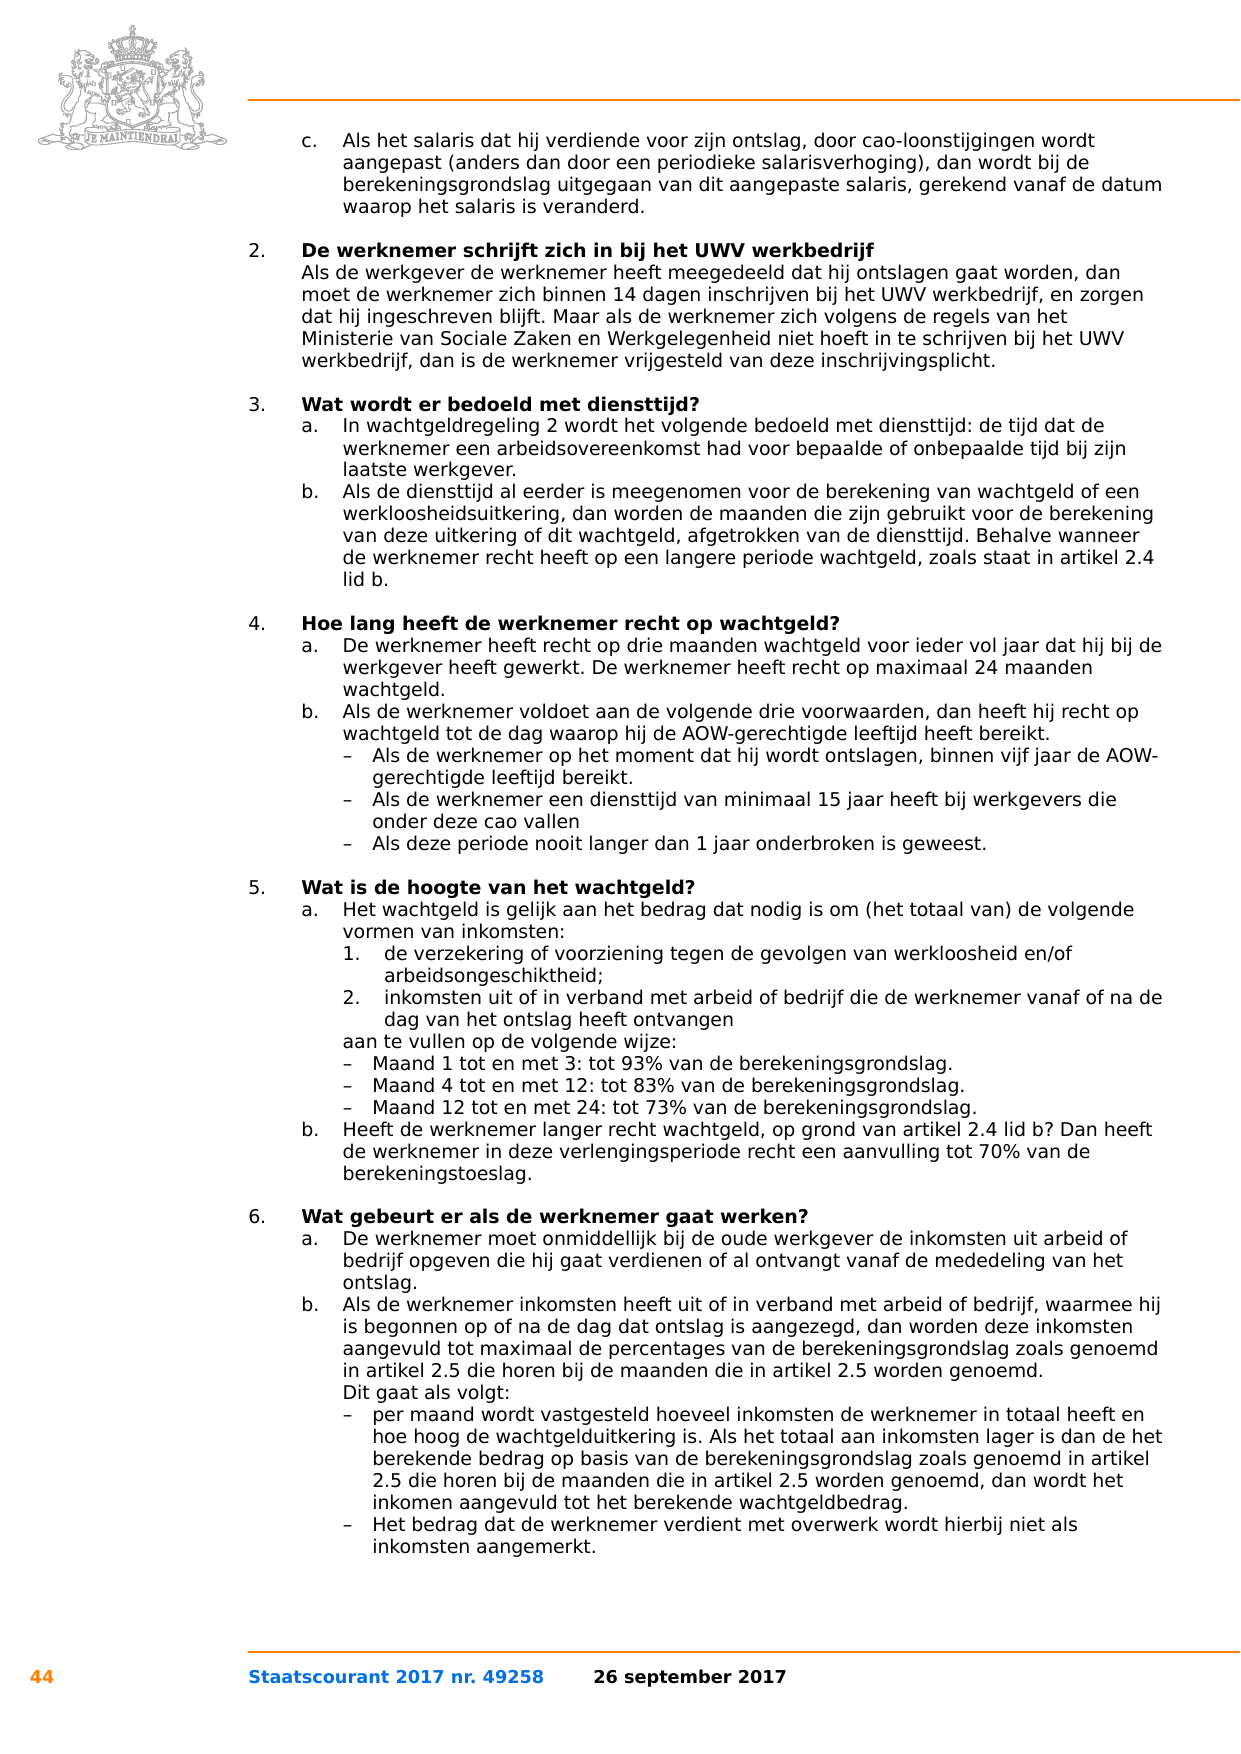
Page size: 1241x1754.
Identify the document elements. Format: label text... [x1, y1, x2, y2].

text – Maand 4 tot en met 12: tot 83% van de berekeningsgrondslag. [343, 1074, 1163, 1097]
text – per maand wordt vastgesteld hoeveel inkomsten de werknemer in totaal heeft en hoe hoog de wachtgelduitkering is. Als het totaal aan inkomsten lager is dan de het berekende bedrag op basis van de berekeningsgrondslag zoals genoemd in artikel 2.5 die horen bij de maanden die in artikel 2.5 worden genoemd, dan wordt het inkomen aangevuld tot het berekende wachtgeldbedrag. [343, 1404, 1163, 1514]
text 1. de verzekering of voorziening tegen de gevolgen van werkloosheid en/of arbeidsongeschiktheid; [342, 943, 1163, 987]
text a. De werknemer heeft recht op drie maanden wachtgeld voor ieder vol jaar dat hij bij de werkgever heeft gewerkt. De werknemer heeft recht op maximaal 24 maanden wachtgeld. [301, 635, 1163, 701]
text b. Als de werknemer inkomsten heeft uit of in verband met arbeid of bedrijf, waarmee hij is begonnen op of na de dag dat ontslag is aangezegd, dan worden deze inkomsten aangevuld tot maximaal de percentages van de berekeningsgrondslag zoals genoemd in artikel 2.5 die horen bij de maanden die in artikel 2.5 worden genoemd. [301, 1294, 1163, 1382]
text b. Als de diensttijd al eerder is meegenomen voor de berekening van wachtgeld of een werkloosheidsuitkering, dan worden de maanden die zijn gebruikt voor de berekening van deze uitkering of dit wachtgeld, afgetrokken van de diensttijd. Behalve wanneer de werknemer recht heeft op een langere periode wachtgeld, zoals staat in artikel 2.4 lid b. [301, 481, 1163, 591]
picture [38, 25, 227, 150]
text a. In wachtgeldregeling 2 wordt het volgende bedoeld met diensttijd: de tijd dat de werknemer een arbeidsovereenkomst had voor bepaalde of onbepaalde tijd bij zijn laatste werkgever. [301, 415, 1163, 481]
text c. Als het salaris dat hij verdiende voor zijn ontslag, door cao-loonstijgingen wordt aangepast (anders dan door een periodieke salarisverhoging), dan wordt bij de berekeningsgrondslag uitgegaan van dit aangepaste salaris, gerekend vanaf de datum waarop het salaris is veranderd. [301, 130, 1163, 218]
text – Maand 12 tot en met 24: tot 73% van de berekeningsgrondslag. [343, 1097, 1163, 1118]
text 5. Wat is de hoogte van het wachtgeld? [248, 877, 1163, 899]
text – Als de werknemer op het moment dat hij wordt ontslagen, binnen vijf jaar de AOW-gerechtigde leeftijd bereikt. [343, 745, 1163, 789]
text Dit gaat als volgt: [342, 1382, 1163, 1404]
text – Als deze periode nooit langer dan 1 jaar onderbroken is geweest. [343, 833, 1163, 855]
text 6. Wat gebeurt er als de werknemer gaat werken? [248, 1206, 1163, 1228]
text – Het bedrag dat de werknemer verdient met overwerk wordt hierbij niet als inkomsten aangemerkt. [343, 1514, 1163, 1558]
text a. Het wachtgeld is gelijk aan het bedrag dat nodig is om (het totaal van) de volgende vormen van inkomsten: [301, 899, 1163, 943]
text Als de werkgever de werknemer heeft meegedeeld dat hij ontslagen gaat worden, dan moet de werknemer zich binnen 14 dagen inschrijven bij het UWV werkbedrijf, en zorgen dat hij ingeschreven blijft. Maar als de werknemer zich volgens de regels van het Ministerie van Sociale Zaken en Werkgelegenheid niet hoeft in te schrijven bij het UWV werkbedrijf, dan is de werknemer vrijgesteld van deze inschrijvingsplicht. [301, 262, 1163, 372]
text aan te vullen op de volgende wijze: [342, 1031, 1163, 1053]
text 3. Wat wordt er bedoeld met diensttijd? [248, 393, 1163, 415]
text b. Heeft de werknemer langer recht wachtgeld, op grond van artikel 2.4 lid b? Dan heeft de werknemer in deze verlengingsperiode recht een aanvulling tot 70% van de berekeningstoeslag. [301, 1118, 1163, 1184]
text a. De werknemer moet onmiddellijk bij de oude werkgever de inkomsten uit arbeid of bedrijf opgeven die hij gaat verdienen of al ontvangt vanaf de mededeling van het ontslag. [301, 1228, 1163, 1294]
text 2. De werknemer schrijft zich in bij het UWV werkbedrijf [248, 240, 1163, 262]
text b. Als de werknemer voldoet aan de volgende drie voorwaarden, dan heeft hij recht op wachtgeld tot de dag waarop hij de AOW-gerechtigde leeftijd heeft bereikt. [301, 701, 1163, 745]
text – Maand 1 tot en met 3: tot 93% van de berekeningsgrondslag. [343, 1053, 1163, 1074]
text 4. Hoe lang heeft de werknemer recht op wachtgeld? [248, 613, 1163, 635]
text – Als de werknemer een diensttijd van minimaal 15 jaar heeft bij werkgevers die onder deze cao vallen [343, 789, 1163, 833]
text 2. inkomsten uit of in verband met arbeid of bedrijf die de werknemer vanaf of na de dag van het ontslag heeft ontvangen [342, 987, 1163, 1031]
